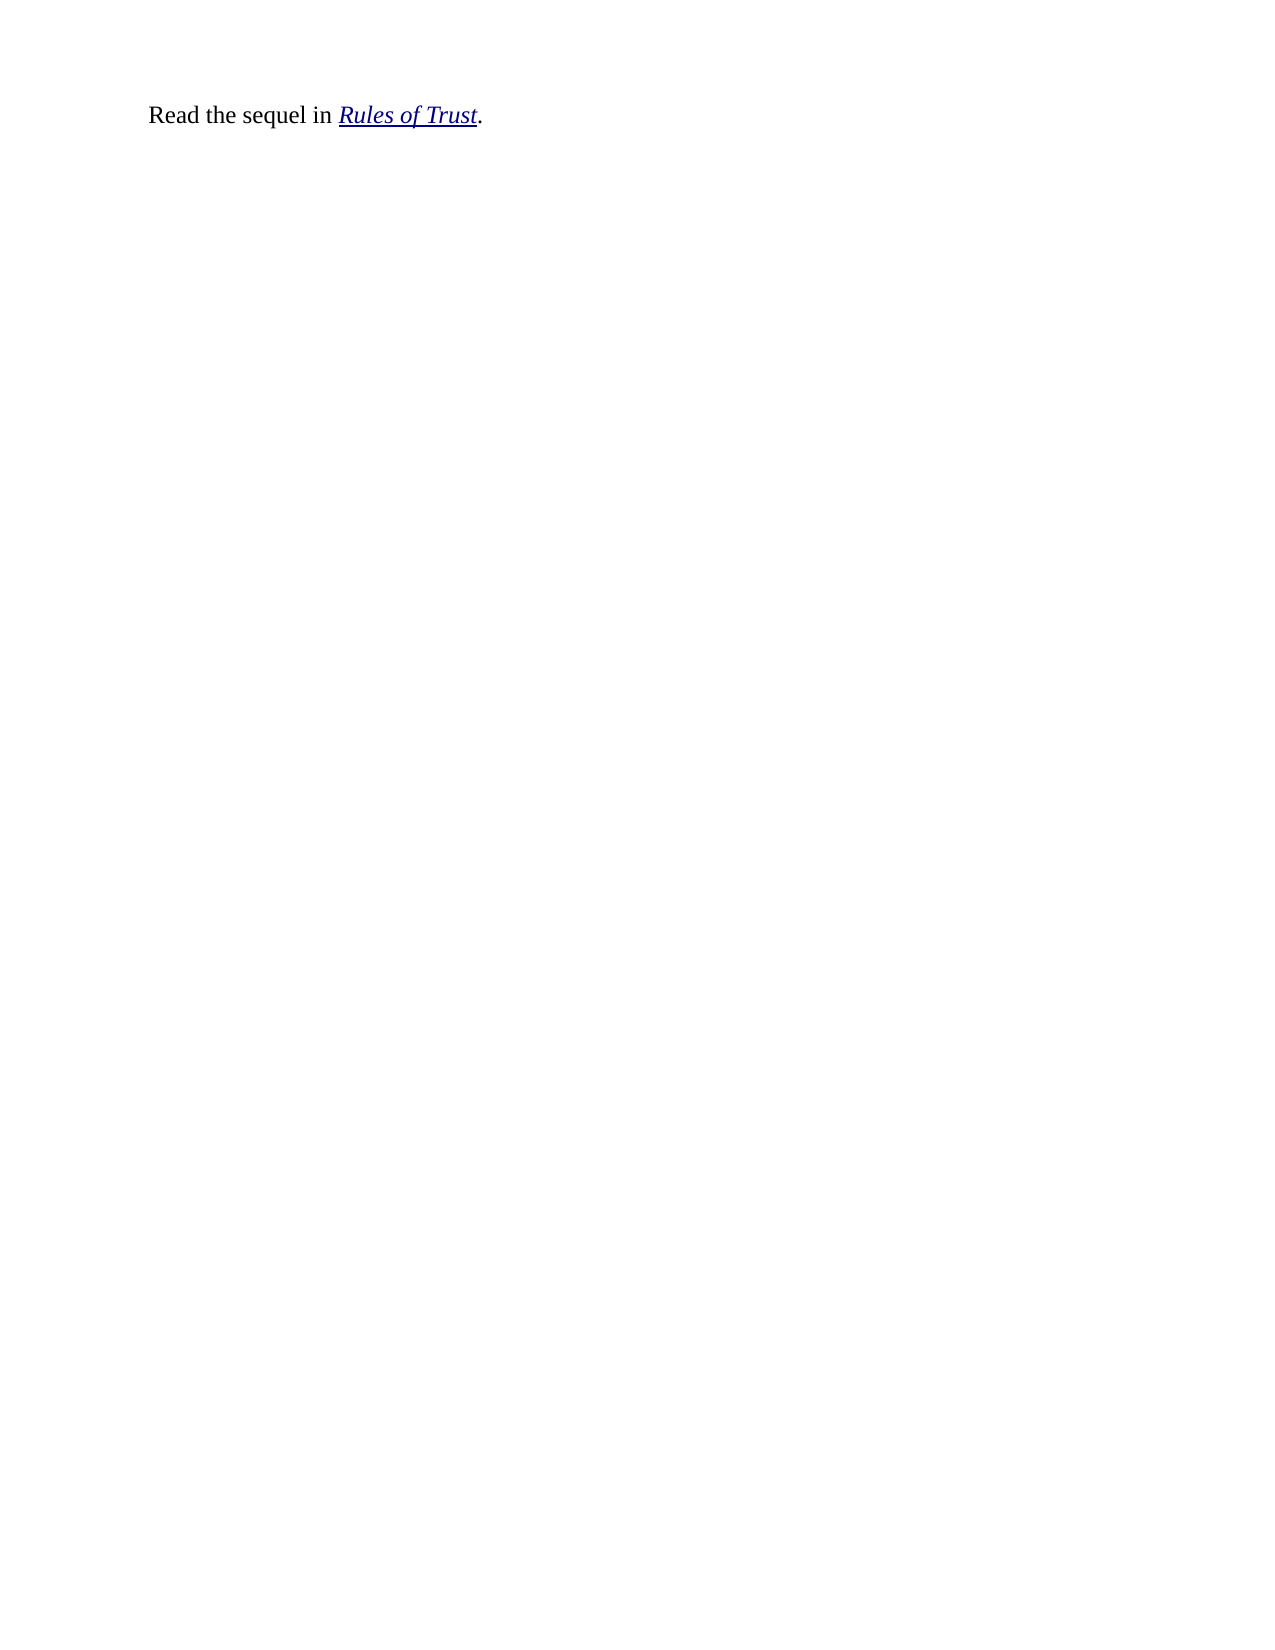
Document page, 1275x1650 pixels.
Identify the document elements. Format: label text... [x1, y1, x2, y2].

text Read the sequel in Rules of Trust. [118, 100, 1216, 129]
